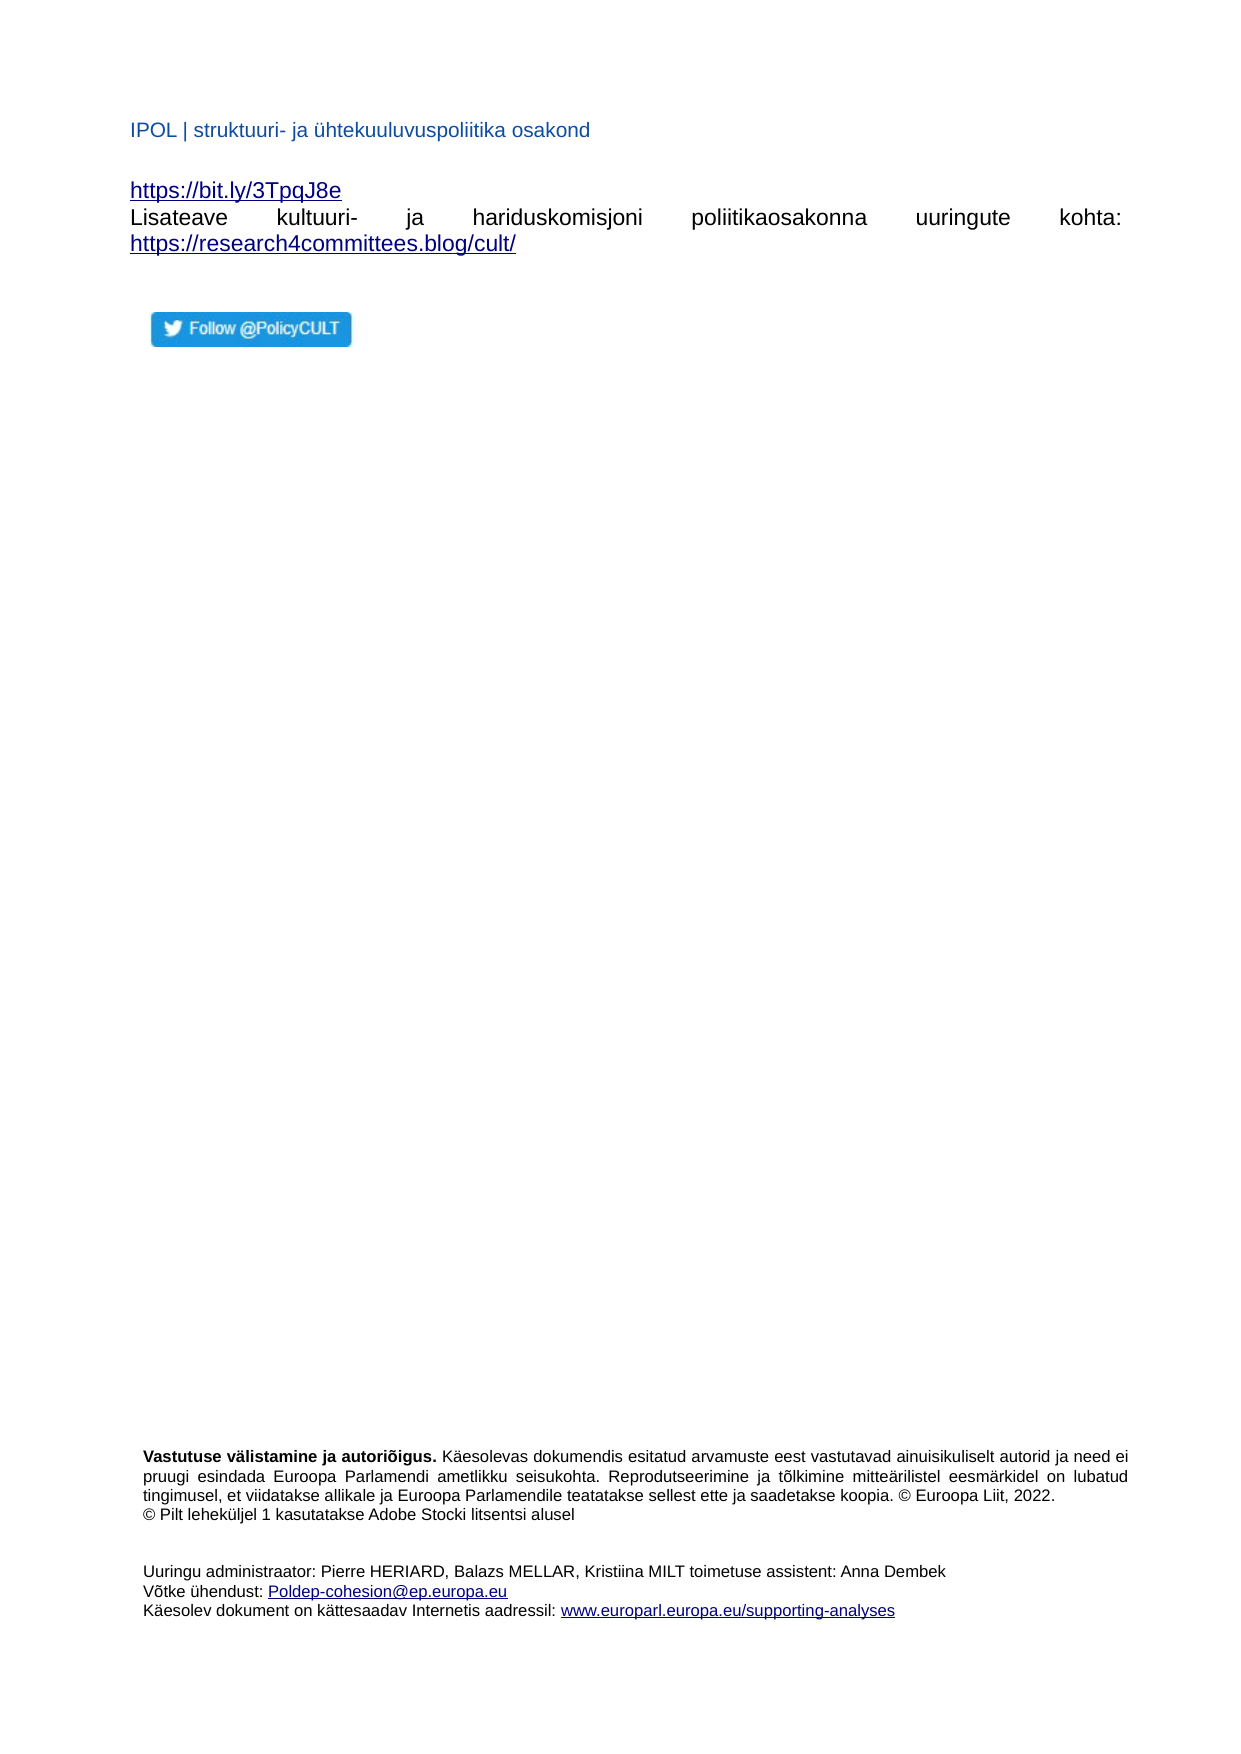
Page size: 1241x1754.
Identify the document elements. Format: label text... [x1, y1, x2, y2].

text © Pilt leheküljel 1 kasutatakse Adobe Stocki litsentsi alusel [143, 1505, 1129, 1524]
text Võtke ühendust: Poldep-cohesion@ep.europa.eu [143, 1581, 1129, 1601]
text Uuringu administraator: Pierre HERIARD, Balazs MELLAR, Kristiina MILT toimetuse assistent: Anna Dembek [143, 1562, 1129, 1581]
text Lisateave kultuuri- ja hariduskomisjoni poliitikaosakonna uuringute kohta: https://research4committees.blog/cult/ [130, 203, 1122, 256]
picture [150, 312, 353, 347]
text Käesolev dokument on kättesaadav Internetis aadressil: www.europarl.europa.eu/supporting-analyses [143, 1601, 1129, 1620]
text https://bit.ly/3TpqJ8e [130, 177, 1122, 203]
text Vastutuse välistamine ja autoriõigus. Käesolevas dokumendis esitatud arvamuste eest vastutavad ainuisikuliselt autorid ja need ei pruugi esindada Euroopa Parlamendi ametlikku seisukohta. Reprodutseerimine ja tõlkimine mitteärilistel eesmärkidel on lubatud tingimusel, et viidatakse allikale ja Euroopa Parlamendile teatatakse sellest ette ja saadetakse koopia. © Euroopa Liit, 2022. [143, 1447, 1129, 1505]
